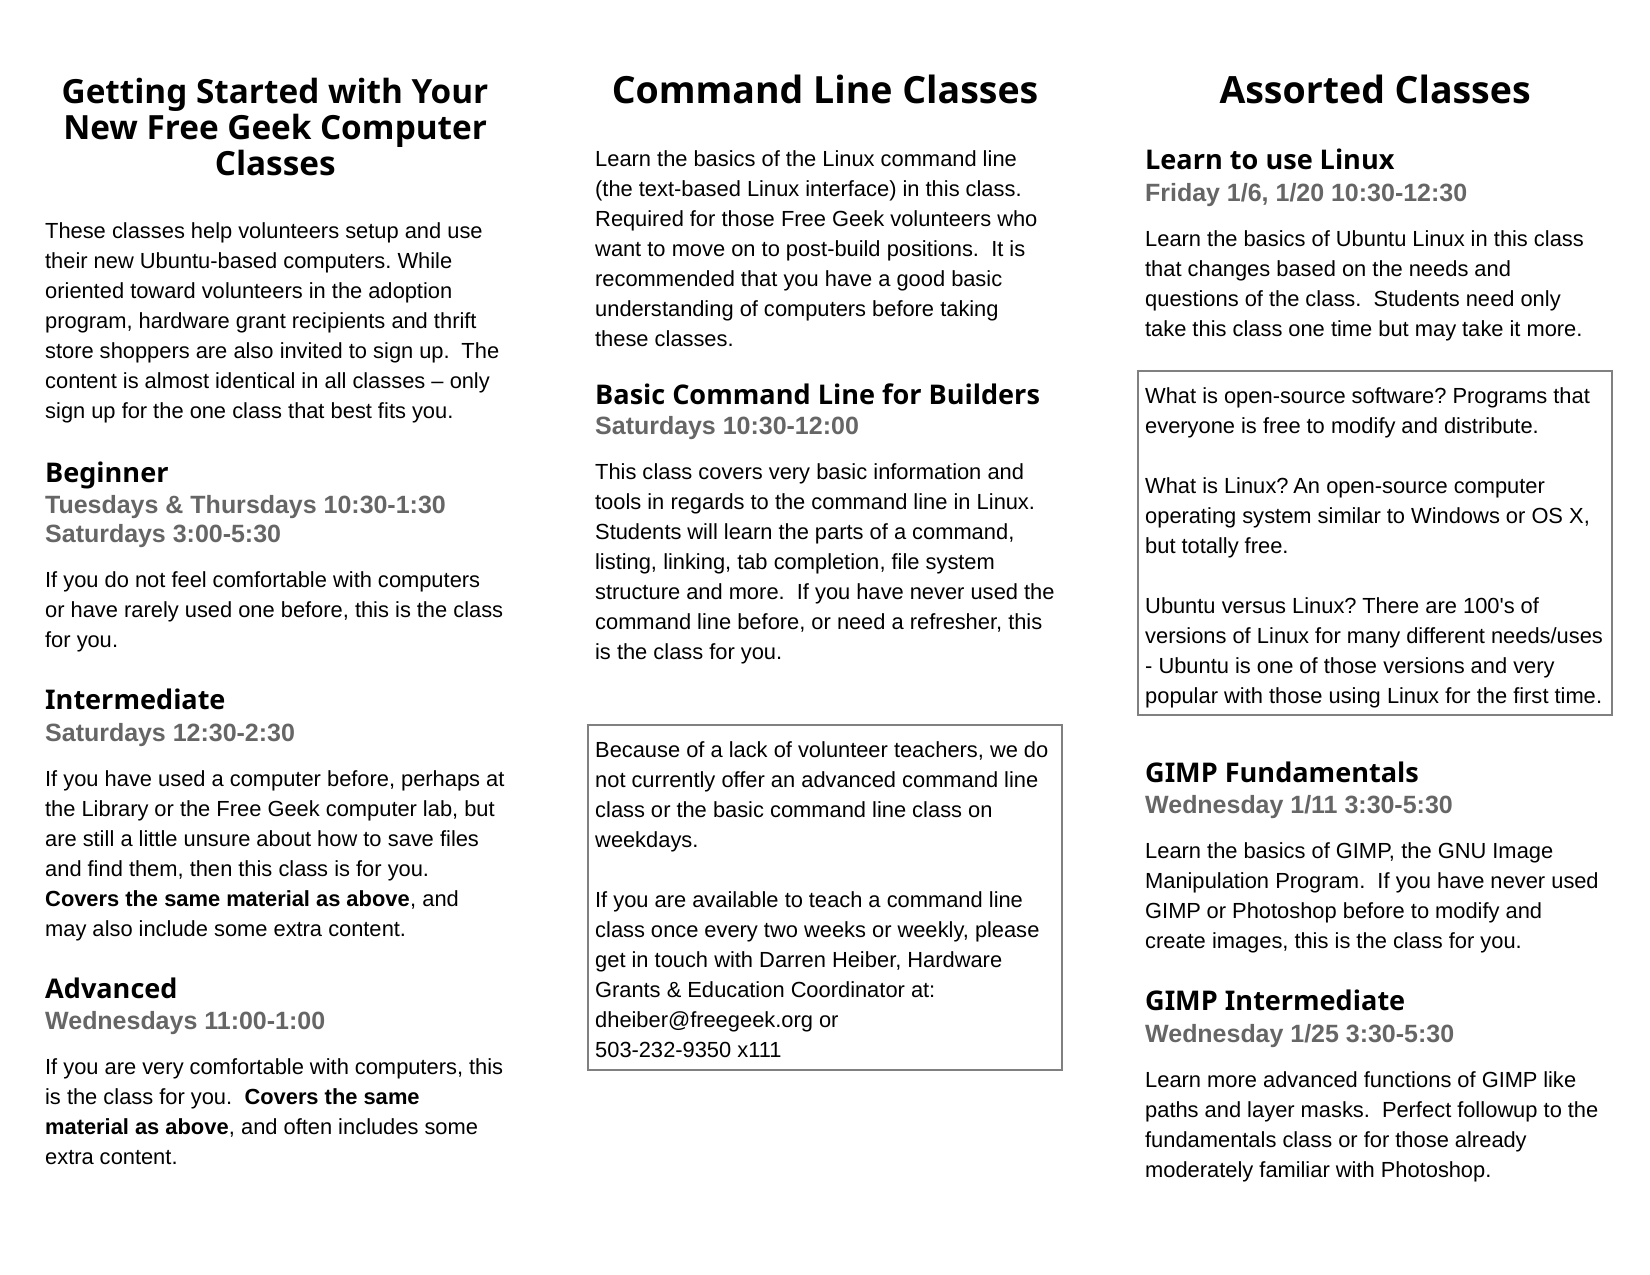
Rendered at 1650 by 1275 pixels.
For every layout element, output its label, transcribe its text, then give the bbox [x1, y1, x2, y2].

text Wednesday 1/25 3:30-5:30 [1145, 1019, 1605, 1047]
text Intermediate [45, 681, 505, 717]
text Ubuntu versus Linux? There are 100's of versions of Linux for many different needs/uses - Ubuntu is one of those versions and very popular with those using Linux for the first time. [1139, 579, 1611, 714]
text Command Line Classes [595, 75, 1055, 111]
text GIMP Fundamentals [1145, 753, 1605, 790]
text Learn the basics of Ubuntu Linux in this class that changes based on the needs and questions of the class. Students need only take this class one time but may take it more. [1145, 221, 1605, 341]
text Learn the basics of the Linux command line (the text-based Linux interface) in this class. Required for those Free Geek volunteers who want to move on to post-build positions. It is recommended that you have a good basic understanding of computers before taking these classes. [595, 141, 1055, 351]
text Wednesday 1/11 3:30-5:30 [1145, 790, 1605, 819]
text Getting Started with Your New Free Geek Computer Classes [45, 75, 505, 183]
text Learn more advanced functions of GIMP like paths and layer masks. Perfect followup to the fundamentals class or for those already moderately familiar with Photoshop. [1145, 1062, 1605, 1182]
text These classes help volunteers setup and use their new Ubuntu-based computers. While oriented toward volunteers in the adoption program, hardware grant recipients and thrift store shoppers are also invited to sign up. The content is almost identical in all classes – only sign up for the one class that best fits you. [45, 213, 505, 423]
text What is Linux? An open-source computer operating system similar to Windows or OS X, but totally free. [1145, 468, 1605, 558]
text Learn the basics of GIMP, the GNU Image Manipulation Program. If you have never used GIMP or Photoshop before to modify and create images, this is the class for you. [1145, 833, 1605, 953]
text Wednesdays 11:00-1:00 [45, 1006, 505, 1035]
text What is open-source software? Programs that everyone is free to modify and distribute. [1139, 372, 1611, 438]
text This class covers very basic information and tools in regards to the command line in Linux. Students will learn the parts of a command, listing, linking, tab completion, file system structure and more. If you have never used the command line before, or need a refresher, this is the class for you. [595, 454, 1055, 664]
text 503-232-9350 x111 [589, 1024, 1061, 1069]
text Advanced [45, 969, 505, 1006]
text Saturdays 3:00-5:30 [45, 519, 505, 547]
text Basic Command Line for Builders [595, 381, 1055, 411]
text Beginner [45, 453, 505, 490]
text Assorted Classes [1145, 75, 1605, 111]
text Friday 1/6, 1/20 10:30-12:30 [1145, 178, 1605, 206]
text Saturdays 12:30-2:30 [45, 717, 505, 746]
text If you are very comfortable with computers, this is the class for you. Covers the same material as above, and often includes some extra content. [45, 1049, 505, 1169]
text If you do not feel comfortable with computers or have rarely used one before, this is the class for you. [45, 562, 505, 652]
text Learn to use Linux [1145, 141, 1605, 178]
text GIMP Intermediate [1145, 982, 1605, 1019]
text Because of a lack of volunteer teachers, we do not currently offer an advanced command line class or the basic command line class on weekdays. [589, 726, 1061, 852]
text If you are available to teach a command line class once every two weeks or weekly, please get in touch with Darren Heiber, Hardware Grants & Education Coordinator at: dheiber@freegeek.org or [595, 882, 1055, 1024]
text Saturdays 10:30-12:00 [595, 411, 1055, 440]
text Tuesdays & Thursdays 10:30-1:30 [45, 490, 505, 519]
text If you have used a computer before, perhaps at the Library or the Free Geek computer lab, but are still a little unsure about how to save files and find them, then this class is for you. Covers the same material as above, and may also include some extra content. [45, 761, 505, 941]
